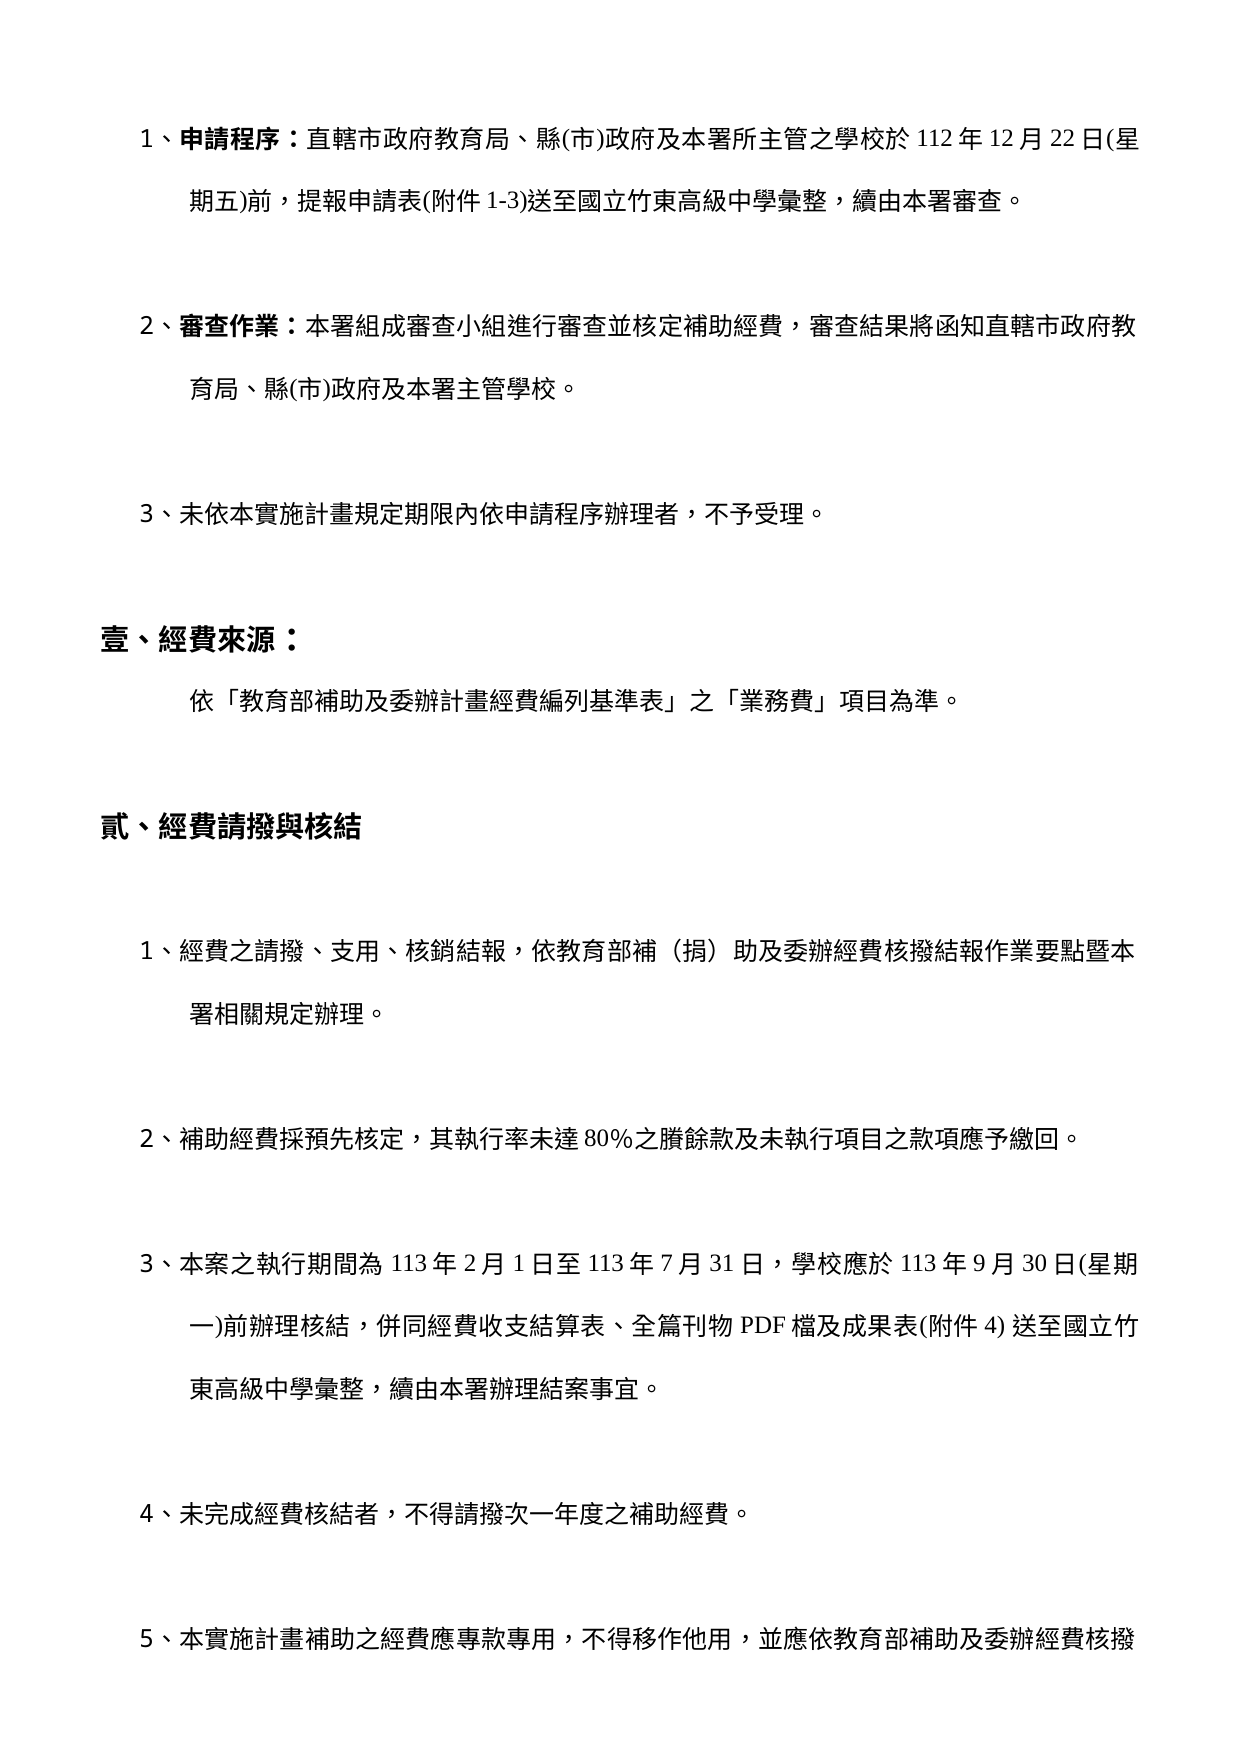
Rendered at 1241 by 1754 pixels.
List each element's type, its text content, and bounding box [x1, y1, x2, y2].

list 申請程序：直轄市政府教育局、縣(市)政府及本署所主管之學校於112年12月22日(星期五)前，提報申請表(附件1-3)送至國立竹東高級中學彙整，續由本署審查。 [139, 96, 1140, 221]
list 審查作業：本署組成審查小組進行審查並核定補助經費，審查結果將函知直轄市政府教育局、縣(市)政府及本署主管學校。 [139, 283, 1140, 408]
text 依「教育部補助及委辦計畫經費編列基準表」之「業務費」項目為準。 [189, 658, 1140, 721]
list 經費之請撥、支用、核銷結報，依教育部補（捐）助及委辦經費核撥結報作業要點暨本署相關規定辦理。 [139, 908, 1140, 1033]
list 未完成經費核結者，不得請撥次一年度之補助經費。 [139, 1471, 1140, 1533]
list 本案之執行期間為113年2月1日至113年7月31日，學校應於113年9月30日(星期一)前辦理核結，併同經費收支結算表、全篇刊物PDF檔及成果表(附件4) 送至國立竹東高級中學彙整，續由本署辦理結案事宜。 [139, 1221, 1140, 1408]
list 本實施計畫補助之經費應專款專用，不得移作他用，並應依教育部補助及委辦經費核撥 [139, 1596, 1140, 1658]
list 經費來源： [100, 596, 1140, 658]
list 補助經費採預先核定，其執行率未達80％之賸餘款及未執行項目之款項應予繳回。 [139, 1096, 1140, 1158]
list 經費請撥與核結 [100, 783, 1140, 846]
list 未依本實施計畫規定期限內依申請程序辦理者，不予受理。 [139, 471, 1140, 533]
